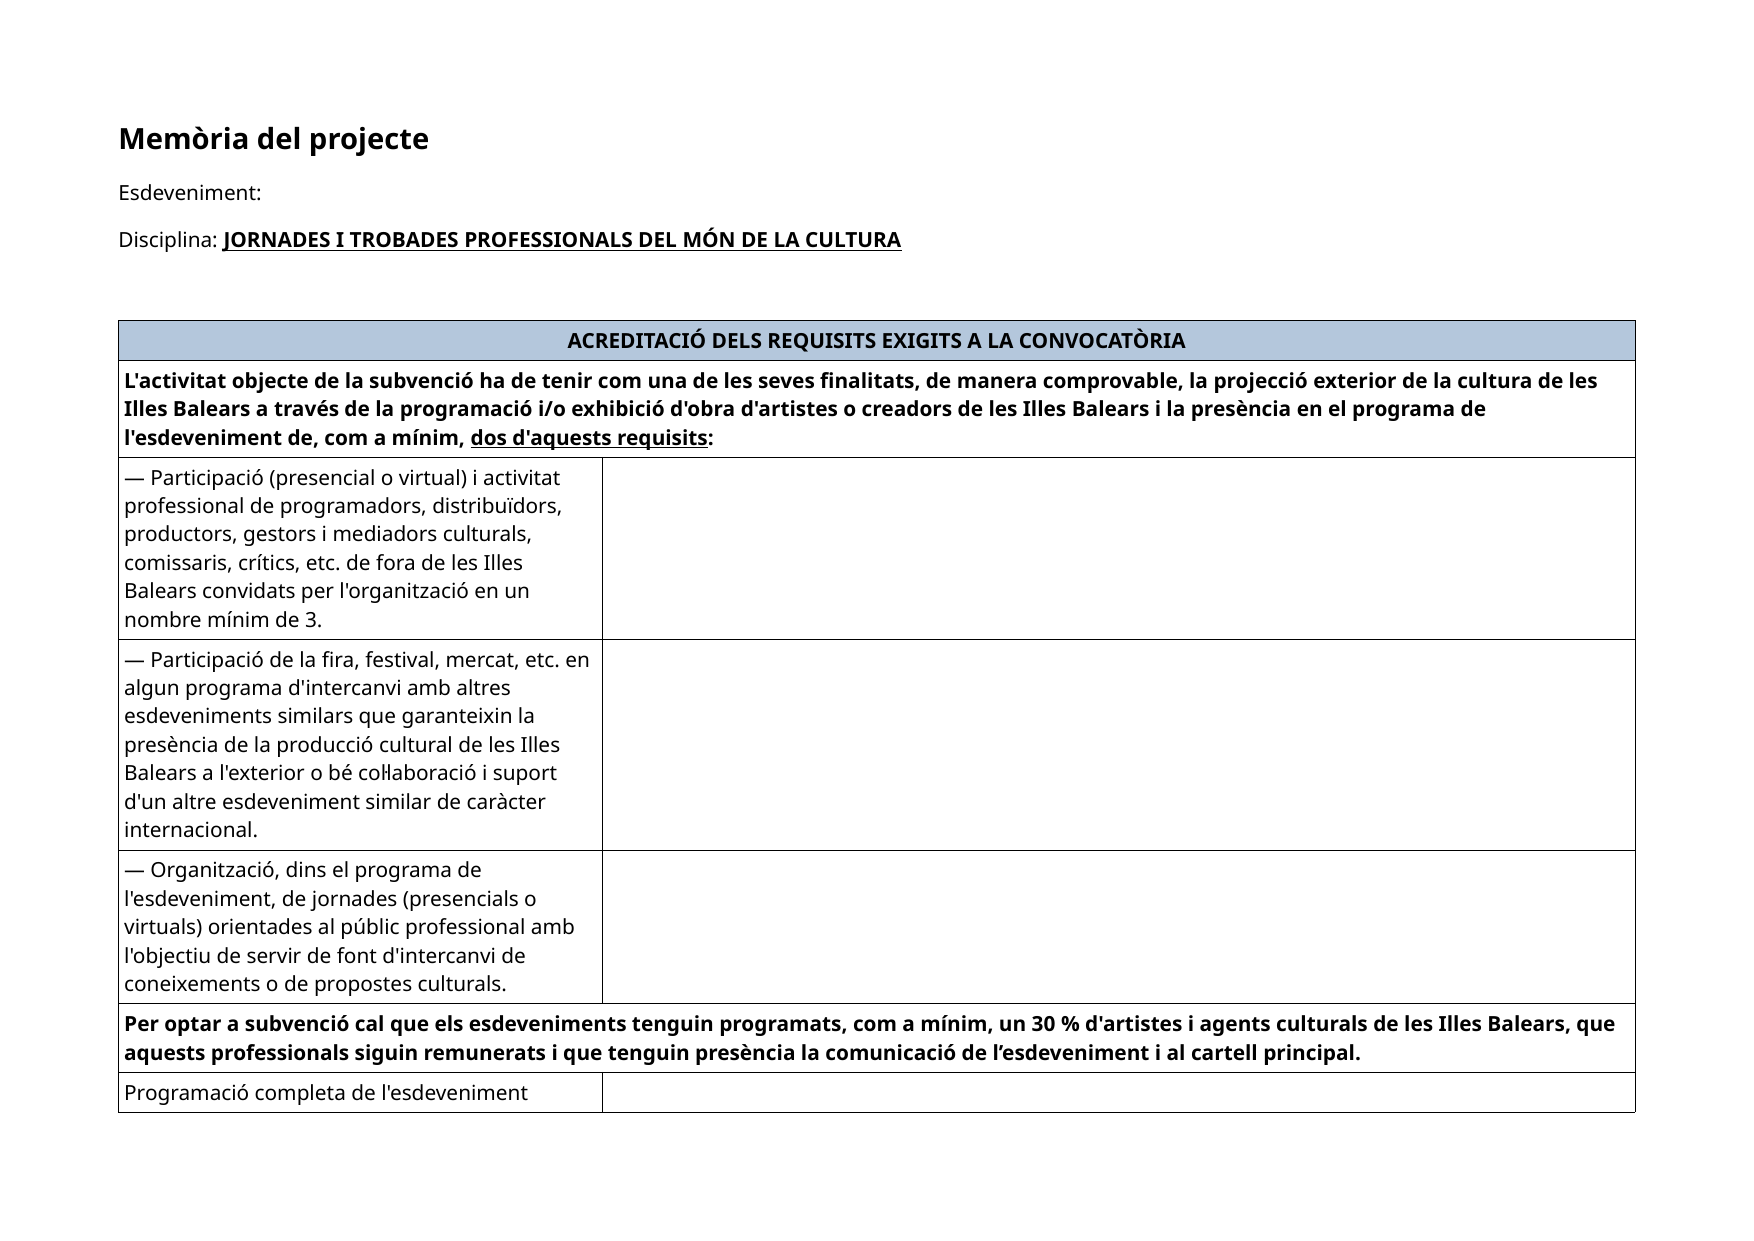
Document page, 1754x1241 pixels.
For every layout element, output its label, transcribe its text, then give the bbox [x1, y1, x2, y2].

table_cell — Organització, dins el programa de l'esdeveniment, de jornades (presencials o virtuals) orientades al públic professional amb l'objectiu de servir de font d'intercanvi de coneixements o de propostes culturals. [119, 851, 602, 1003]
table_cell [603, 851, 1635, 1003]
table_cell [603, 458, 1635, 639]
table_cell Per optar a subvenció cal que els esdeveniments tenguin programats, com a mínim, un 30 % d'artistes i agents culturals de les Illes Balears, que aquests professionals siguin remunerats i que tenguin presència la comunicació de l’esdeveniment i al cartell principal. [119, 1004, 1635, 1072]
text Memòria del projecte [118, 118, 1636, 158]
table_cell — Participació de la fira, festival, mercat, etc. en algun programa d'intercanvi amb altres esdeveniments similars que garanteixin la presència de la producció cultural de les Illes Balears a l'exterior o bé col·laboració i suport d'un altre esdeveniment similar de caràcter internacional. [119, 640, 602, 849]
table_cell — Participació (presencial o virtual) i activitat professional de programadors, distribuïdors, productors, gestors i mediadors culturals, comissaris, crítics, etc. de fora de les Illes Balears convidats per l'organització en un nombre mínim de 3. [119, 458, 602, 639]
text Esdeveniment: [118, 178, 1636, 207]
table_cell L'activitat objecte de la subvenció ha de tenir com una de les seves finalitats, de manera comprovable, la projecció exterior de la cultura de les Illes Balears a través de la programació i/o exhibició d'obra d'artistes o creadors de les Illes Balears i la presència en el programa de l'esdeveniment de, com a mínim, dos d'aquests requisits: [119, 361, 1635, 457]
table_header ACREDITACIÓ DELS REQUISITS EXIGITS A LA CONVOCATÒRIA [119, 321, 1635, 360]
table_cell [603, 1073, 1635, 1112]
table_cell Programació completa de l'esdeveniment [119, 1073, 602, 1112]
table_cell [603, 640, 1635, 849]
text Disciplina: JORNADES I TROBADES PROFESSIONALS DEL MÓN DE LA CULTURA [118, 226, 1636, 254]
